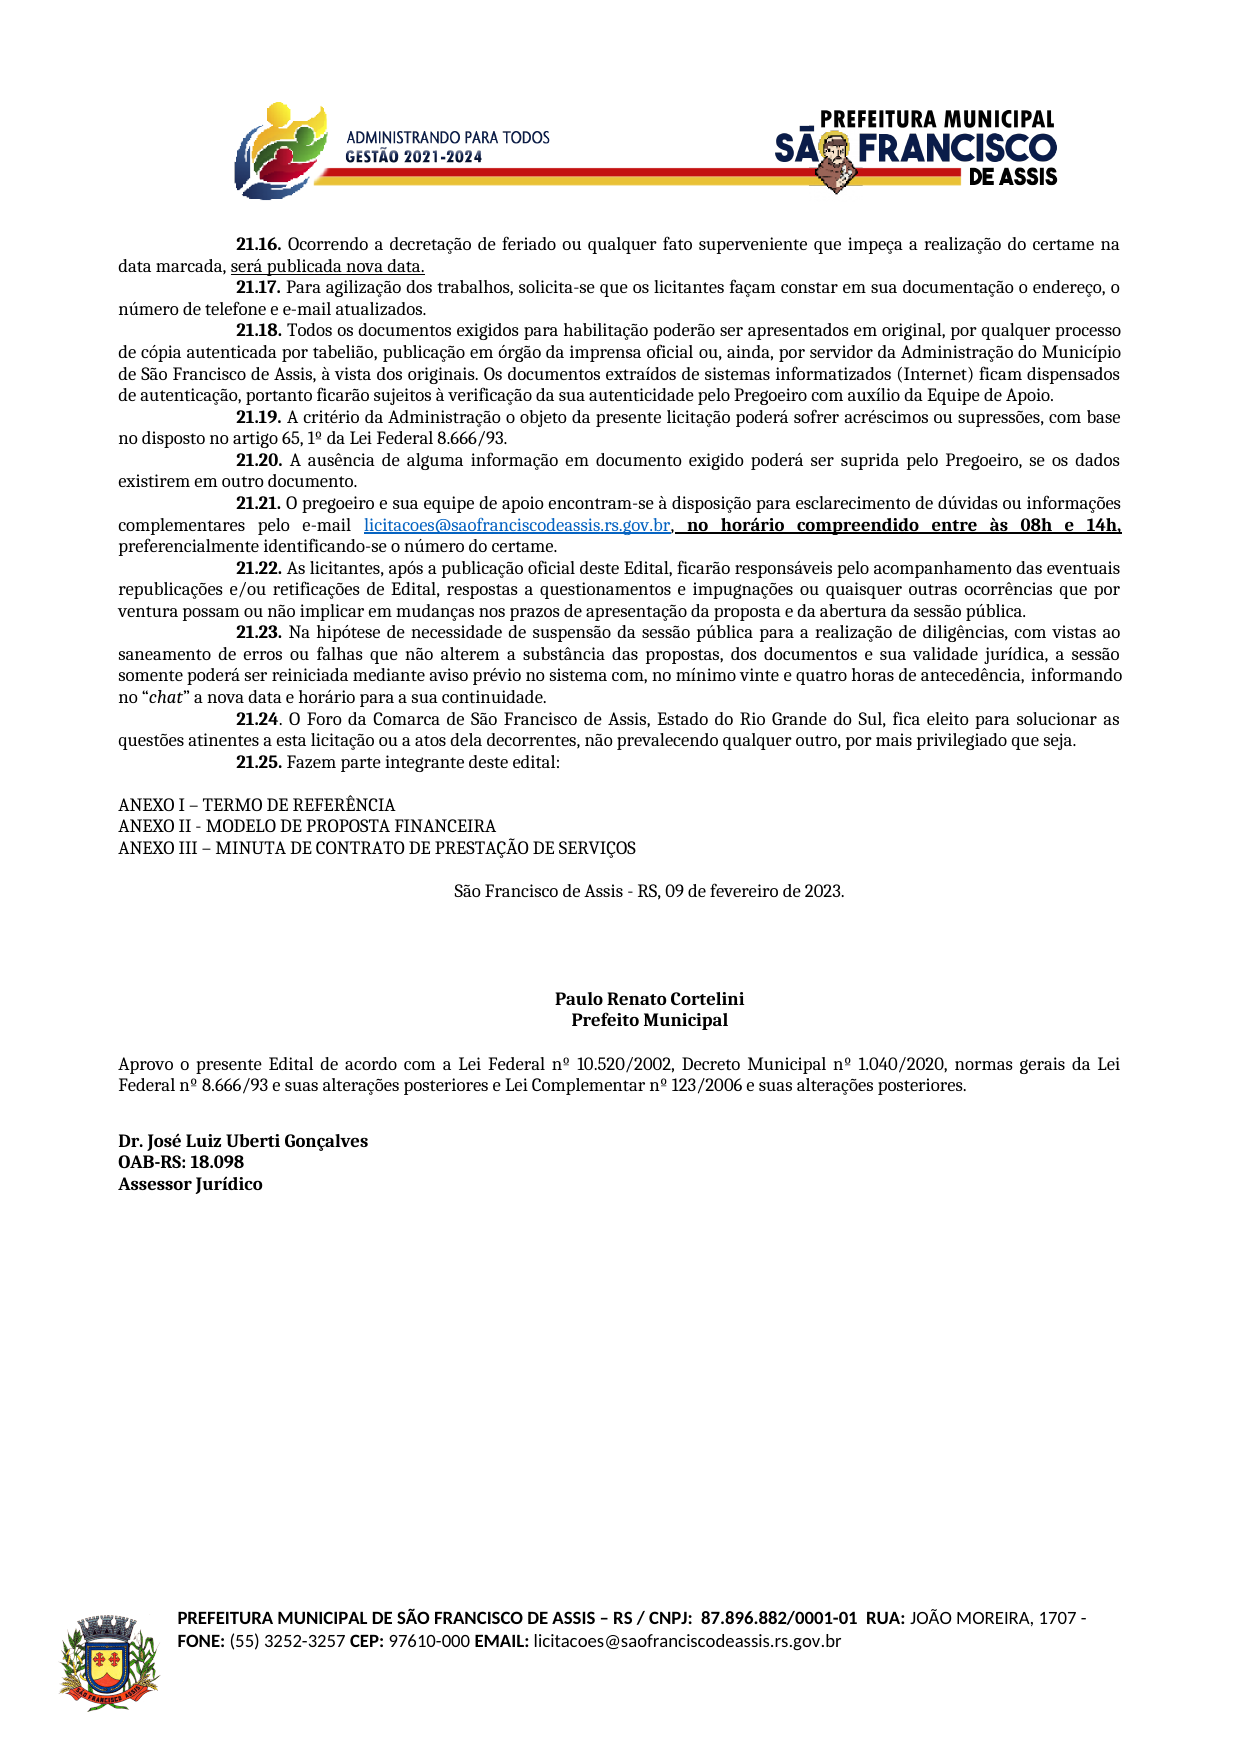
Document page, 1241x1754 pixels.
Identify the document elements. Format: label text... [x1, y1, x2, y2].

text ANEXO I – TERMO DE REFERÊNCIA [118, 794, 1181, 816]
text Prefeito Municipal [118, 1010, 1181, 1032]
text ANEXO III – MINUTA DE CONTRATO DE PRESTAÇÃO DE SERVIÇOS [118, 837, 1181, 859]
text 21.21. O pregoeiro e sua equipe de apoio encontram-se à disposição para esclarecimento de dúvidas ou informações complementares pelo e-mail licitacoes@saofranciscodeassis.rs.gov.br, no horário compreendido entre às 08h e 14h, preferencialmente identificando-se o número do certame. [118, 492, 1122, 557]
text OAB-RS: 18.098 [118, 1152, 1181, 1173]
text 21.22. As licitantes, após a publicação oficial deste Edital, ficarão responsáveis pelo acompanhamento das eventuais republicações e/ou retificações de Edital, respostas a questionamentos e impugnações ou quaisquer outras ocorrências que por ventura possam ou não implicar em mudanças nos prazos de apresentação da proposta e da abertura da sessão pública. [118, 557, 1122, 622]
text 21.17. Para agilização dos trabalhos, solicita-se que os licitantes façam constar em sua documentação o endereço, o número de telefone e e-mail atualizados. [118, 277, 1122, 320]
text 21.20. A ausência de alguma informação em documento exigido poderá ser suprida pelo Pregoeiro, se os dados existirem em outro documento. [118, 449, 1122, 492]
text 21.23. Na hipótese de necessidade de suspensão da sessão pública para a realização de diligências, com vistas ao saneamento de erros ou falhas que não alterem a substância das propostas, dos documentos e sua validade jurídica, a sessão somente poderá ser reiniciada mediante aviso prévio no sistema com, no mínimo vinte e quatro horas de antecedência, informando no “chat” a nova data e horário para a sua continuidade. [118, 622, 1122, 708]
text 21.19. A critério da Administração o objeto da presente licitação poderá sofrer acréscimos ou supressões, com base no disposto no artigo 65, 1º da Lei Federal 8.666/93. [118, 406, 1122, 449]
text 21.24. O Foro da Comarca de São Francisco de Assis, Estado do Rio Grande do Sul, fica eleito para solucionar as questões atinentes a esta licitação ou a atos dela decorrentes, não prevalecendo qualquer outro, por mais privilegiado que seja. [118, 708, 1122, 751]
text 21.25. Fazem parte integrante deste edital: [118, 751, 1122, 773]
text 21.16. Ocorrendo a decretação de feriado ou qualquer fato superveniente que impeça a realização do certame na data marcada, será publicada nova data. [118, 234, 1122, 277]
text Paulo Renato Cortelini [177, 988, 1122, 1010]
text Aprovo o presente Edital de acordo com a Lei Federal nº 10.520/2002, Decreto Municipal nº 1.040/2020, normas gerais da Lei Federal nº 8.666/93 e suas alterações posteriores e Lei Complementar nº 123/2006 e suas alterações posteriores. [118, 1053, 1122, 1096]
text ANEXO II - MODELO DE PROPOSTA FINANCEIRA [118, 816, 1181, 837]
text São Francisco de Assis - RS, 09 de fevereiro de 2023. [118, 881, 1181, 902]
text 21.18. Todos os documentos exigidos para habilitação poderão ser apresentados em original, por qualquer processo de cópia autenticada por tabelião, publicação em órgão da imprensa oficial ou, ainda, por servidor da Administração do Município de São Francisco de Assis, à vista dos originais. Os documentos extraídos de sistemas informatizados (Internet) ficam dispensados de autenticação, portanto ficarão sujeitos à verificação da sua autenticidade pelo Pregoeiro com auxílio da Equipe de Apoio. [118, 320, 1122, 406]
text Assessor Jurídico [118, 1173, 1181, 1195]
text Dr. José Luiz Uberti Gonçalves [118, 1130, 1181, 1152]
